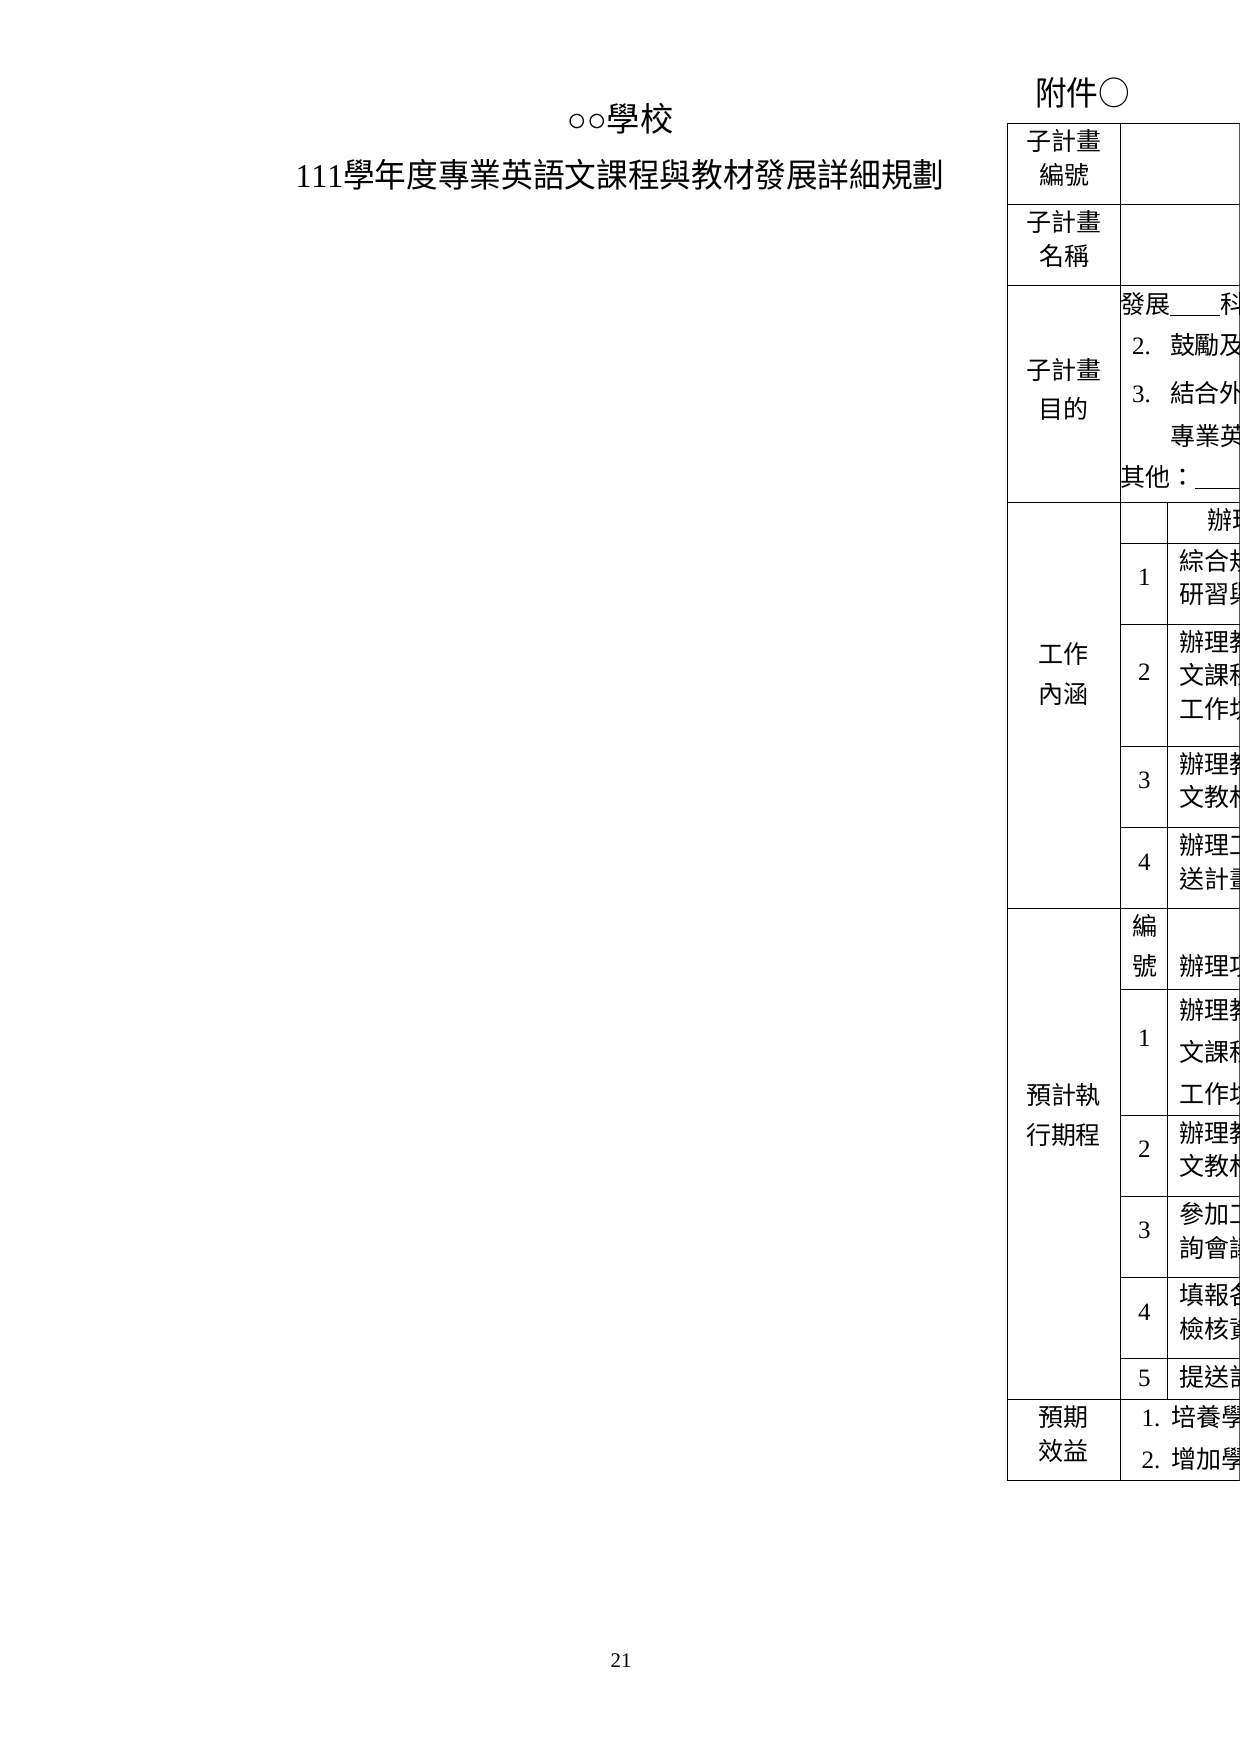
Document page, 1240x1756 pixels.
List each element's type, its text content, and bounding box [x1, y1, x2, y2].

table_header [1121, 124, 1239, 204]
table_cell 3 [1121, 747, 1167, 827]
table_cell 2 [1121, 1116, 1167, 1196]
table_cell [1121, 503, 1167, 542]
table_cell 辦理教師專業英語文教材教法工作坊 [1168, 1116, 1239, 1196]
table_cell 規劃期程 辦理項目 [1168, 909, 1239, 989]
table_cell 4 [1121, 1278, 1167, 1358]
table_cell 綜合規劃教師專業研習與培訓課程 [1168, 544, 1239, 624]
table_cell 辦理教師專業英語文課程規劃與實施工作坊 [1168, 990, 1239, 1114]
table_cell 編 號 [1121, 909, 1167, 989]
table_cell 子計畫名稱 [1008, 205, 1120, 285]
table_cell 子計畫目的 [1008, 286, 1120, 502]
table_cell 參加工作檢討暨諮詢會議 [1168, 1197, 1239, 1277]
table_cell 工作內涵 [1008, 503, 1120, 908]
table_cell 3 [1121, 1197, 1167, 1277]
table_cell 2 [1121, 625, 1167, 746]
table_cell 培養學生學習英語的興趣及信心，強化學習動機。 增加學生對職場的瞭解與職場英語使用機會，強化學生專業英語文能力。 [1121, 1400, 1239, 1480]
table_cell 預計執行期程 [1008, 909, 1120, 1399]
table_cell 填報各項活動辦理檢核資料 [1168, 1278, 1239, 1358]
text ○○學校 [551, 93, 689, 141]
table_cell 辦理教師專業英語文課程規劃與實施工作坊 [1168, 625, 1239, 746]
table_cell 4 [1121, 828, 1167, 908]
table_cell 預期 效益 [1008, 1400, 1120, 1480]
table_header 子計畫編號 [1008, 124, 1120, 204]
table_cell 5 [1121, 1359, 1167, 1399]
text 111學年度專業英語文課程與教材發展詳細規劃 [274, 149, 966, 197]
table_cell 辦理教師專業英語文教材教法工作坊 [1168, 747, 1239, 827]
table_cell 1 [1121, 990, 1167, 1114]
table_cell 發展 科專業英語文課程與教材。 鼓勵及補助教師發展創新教材並融入多元創新教學，藉以發展各科專業英語文。 結合外語師資，共同推動教師專業研習與專業英語文課程規劃與實施工作坊、專業英語文教材教法工作坊，協助學校發展專業 領域英語文教學特色。 其他： 。 [1121, 286, 1239, 502]
table_cell [1121, 205, 1239, 285]
table_cell 辦理工作檢討並提送計畫成果 [1168, 828, 1239, 908]
table_cell 辦理項目內涵 [1168, 503, 1239, 542]
table_cell 提送計畫成果 [1168, 1359, 1239, 1399]
text 附件○ [1035, 67, 1206, 115]
table_cell 1 [1121, 544, 1167, 624]
